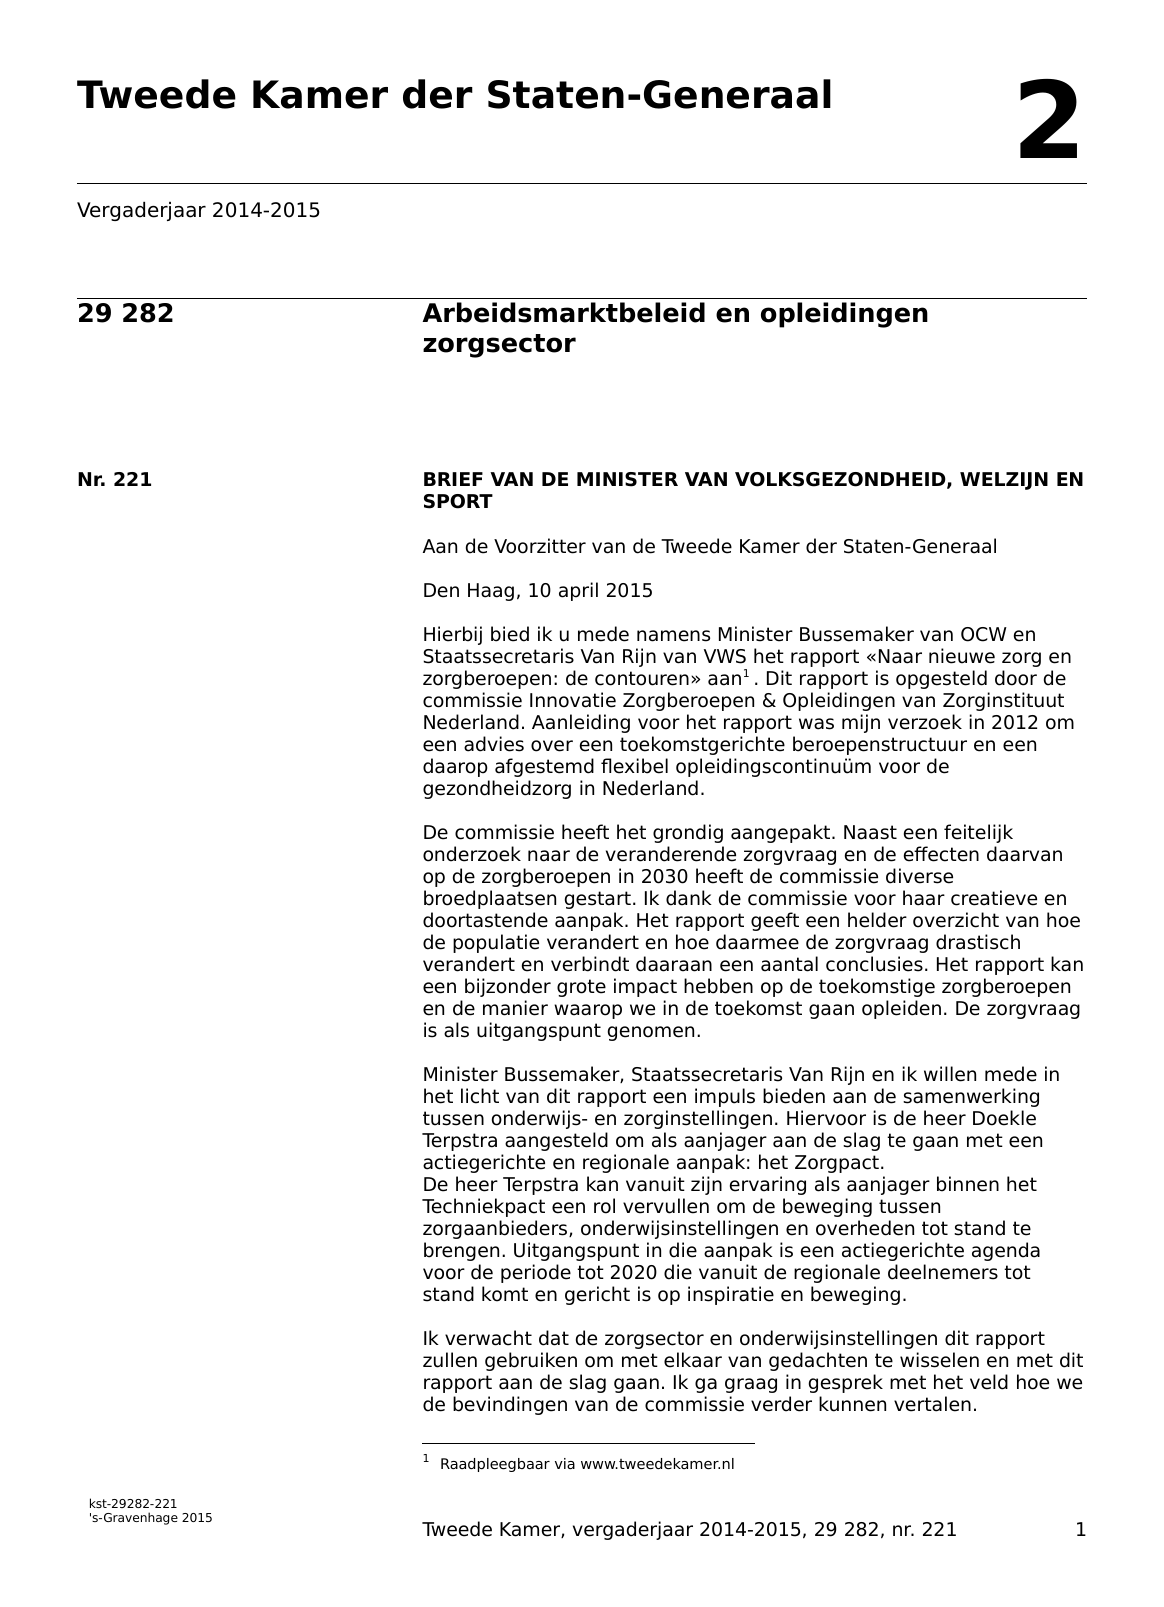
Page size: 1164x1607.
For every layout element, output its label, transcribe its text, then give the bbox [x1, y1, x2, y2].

text De commissie heeft het grondig aangepakt. Naast een feitelijk onderzoek naar de veranderende zorgvraag en de effecten daarvan op de zorgberoepen in 2030 heeft de commissie diverse broedplaatsen gestart. Ik dank de commissie voor haar creatieve en doortastende aanpak. Het rapport geeft een helder overzicht van hoe de populatie verandert en hoe daarmee de zorgvraag drastisch verandert en verbindt daaraan een aantal conclusies. Het rapport kan een bijzonder grote impact hebben op de toekomstige zorgberoepen en de manier waarop we in de toekomst gaan opleiden. De zorgvraag is als uitgangspunt genomen. [422, 822, 1087, 1042]
subtitle Nr. 221 BRIEF VAN DE MINISTER VAN VOLKSGEZONDHEID, WELZIJN EN SPORT [77, 469, 1087, 513]
text kst-29282-221 [88, 1497, 323, 1511]
text Den Haag, 10 april 2015 [422, 580, 1087, 602]
text Aan de Voorzitter van de Tweede Kamer der Staten-Generaal [422, 536, 1087, 557]
table_cell Vergaderjaar 2014-2015 [77, 184, 1087, 298]
subtitle 29 282 Arbeidsmarktbeleid en opleidingen zorgsector [77, 299, 1087, 358]
text 's-Gravenhage 2015 [88, 1511, 323, 1525]
text Hierbij bied ik u mede namens Minister Bussemaker van OCW en Staatssecretaris Van Rijn van VWS het rapport «Naar nieuwe zorg en zorgberoepen: de contouren» aan. Dit rapport is opgesteld door de commissie Innovatie Zorgberoepen & Opleidingen van Zorginstituut Nederland. Aanleiding voor het rapport was mijn verzoek in 2012 om een advies over een toekomstgerichte beroepenstructuur en een daarop afgestemd flexibel opleidingscontinuüm voor de gezondheidzorg in Nederland. [422, 624, 1087, 800]
table_header Tweede Kamer der Staten-Generaal [77, 59, 886, 183]
table_header 2 [886, 59, 1087, 183]
text Ik verwacht dat de zorgsector en onderwijsinstellingen dit rapport zullen gebruiken om met elkaar van gedachten te wisselen en met dit rapport aan de slag gaan. Ik ga graag in gesprek met het veld hoe we de bevindingen van de commissie verder kunnen vertalen. [422, 1328, 1087, 1416]
text Minister Bussemaker, Staatssecretaris Van Rijn en ik willen mede in het licht van dit rapport een impuls bieden aan de samenwerking tussen onderwijs- en zorginstellingen. Hiervoor is de heer Doekle Terpstra aangesteld om als aanjager aan de slag te gaan met een actiegerichte en regionale aanpak: het Zorgpact. [422, 1064, 1087, 1174]
text Raadpleegbaar via www.tweedekamer.nl [422, 1452, 1087, 1474]
text De heer Terpstra kan vanuit zijn ervaring als aanjager binnen het Techniekpact een rol vervullen om de beweging tussen zorgaanbieders, onderwijsinstellingen en overheden tot stand te brengen. Uitgangspunt in die aanpak is een actiegerichte agenda voor de periode tot 2020 die vanuit de regionale deelnemers tot stand komt en gericht is op inspiratie en beweging. [422, 1174, 1087, 1306]
